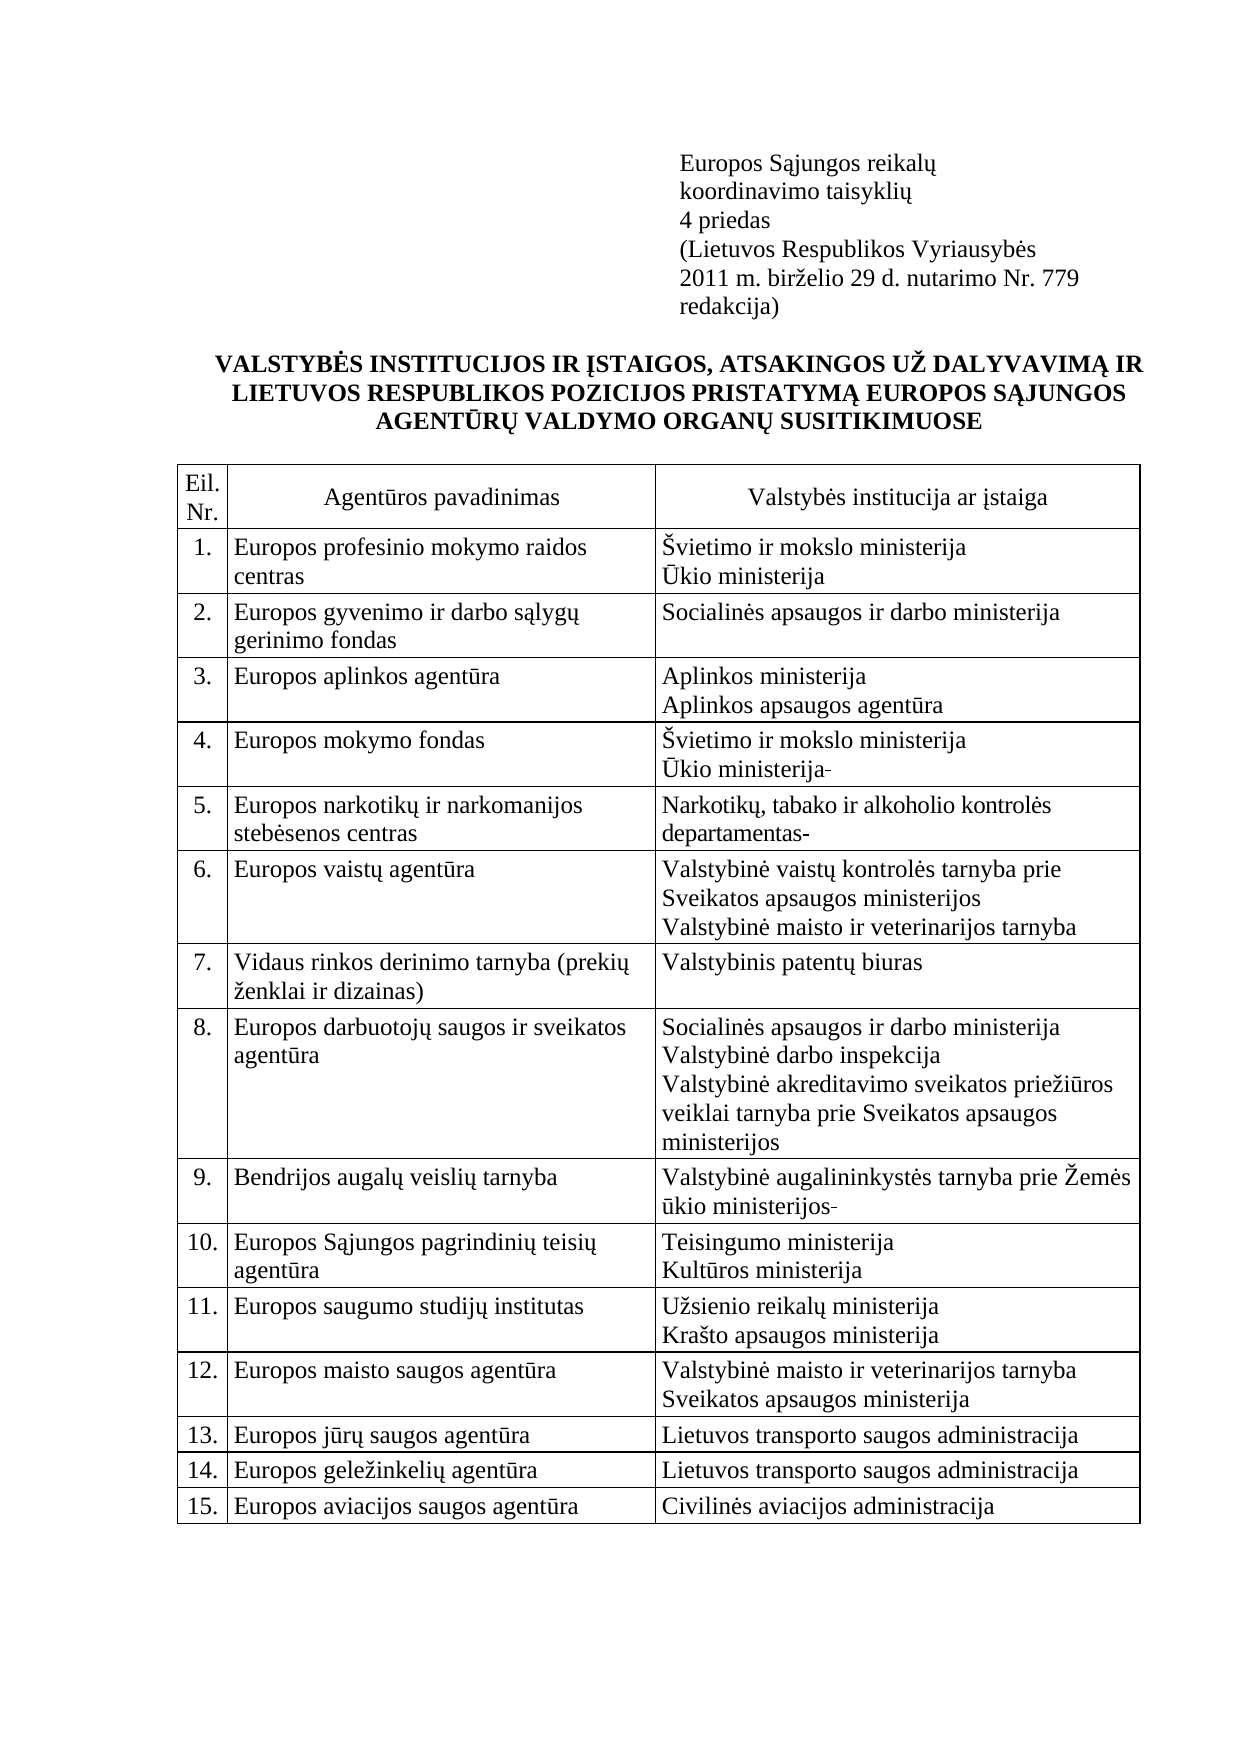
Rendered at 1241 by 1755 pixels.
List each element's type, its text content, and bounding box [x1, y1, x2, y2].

table_cell Narkotikų, tabako ir alkoholio kontrolės departamentas [656, 787, 1139, 850]
table_cell Valstybinė augalininkystės tarnyba prie Žemės ūkio ministerijos [656, 1159, 1139, 1223]
table_cell Europos darbuotojų saugos ir sveikatos agentūra [228, 1009, 655, 1158]
table_cell Socialinės apsaugos ir darbo ministerija [656, 594, 1139, 657]
table_cell Vidaus rinkos derinimo tarnyba (prekių ženklai ir dizainas) [228, 944, 655, 1008]
table_cell 1. [178, 529, 227, 593]
table_cell Europos Sąjungos pagrindinių teisių agentūra [228, 1224, 655, 1287]
text Europos Sąjungos reikalų [679, 148, 1181, 176]
table_cell 13. [178, 1417, 227, 1451]
text 2011 m. birželio 29 d. nutarimo Nr. 779 redakcija) [679, 263, 1181, 320]
table_cell 14. [178, 1453, 227, 1487]
table_cell 8. [178, 1009, 227, 1158]
table_cell 15. [178, 1488, 227, 1523]
table_cell Socialinės apsaugos ir darbo ministerija Valstybinė darbo inspekcija Valstybinė akreditavimo sveikatos priežiūros veiklai tarnyba prie Sveikatos apsaugos ministerijos [656, 1009, 1139, 1158]
text (Lietuvos Respublikos Vyriausybės [679, 234, 1181, 263]
table_cell Europos aviacijos saugos agentūra [228, 1488, 655, 1523]
text 4 priedas [679, 205, 1181, 234]
table_cell 9. [178, 1159, 227, 1223]
table_cell Valstybinis patentų biuras [656, 944, 1139, 1008]
table_cell Teisingumo ministerija Kultūros ministerija [656, 1224, 1139, 1287]
table_header Valstybės institucija ar įstaiga [656, 465, 1139, 528]
table_cell Europos narkotikų ir narkomanijos stebėsenos centras [228, 787, 655, 850]
table_cell Aplinkos ministerija Aplinkos apsaugos agentūra [656, 658, 1139, 721]
table_cell 7. [178, 944, 227, 1008]
table_cell 6. [178, 851, 227, 943]
table_cell Europos profesinio mokymo raidos centras [228, 529, 655, 593]
table_cell Europos saugumo studijų institutas [228, 1288, 655, 1351]
table_cell Lietuvos transporto saugos administracija [656, 1453, 1139, 1487]
table_cell Europos aplinkos agentūra [228, 658, 655, 721]
table_cell 5. [178, 787, 227, 850]
table_cell Europos vaistų agentūra [228, 851, 655, 943]
table_cell Valstybinė vaistų kontrolės tarnyba prie Sveikatos apsaugos ministerijos Valstybinė maisto ir veterinarijos tarnyba [656, 851, 1139, 943]
table_cell Europos jūrų saugos agentūra [228, 1417, 655, 1451]
table_cell Užsienio reikalų ministerija Krašto apsaugos ministerija [656, 1288, 1139, 1351]
table_cell 3. [178, 658, 227, 721]
table_cell Bendrijos augalų veislių tarnyba [228, 1159, 655, 1223]
text koordinavimo taisyklių [679, 176, 1181, 205]
table_header Agentūros pavadinimas [228, 465, 655, 528]
table_cell Europos geležinkelių agentūra [228, 1453, 655, 1487]
table_cell Europos gyvenimo ir darbo sąlygų gerinimo fondas [228, 594, 655, 657]
table_cell Švietimo ir mokslo ministerija Ūkio ministerija [656, 529, 1139, 593]
text VALSTYBĖS INSTITUCIJOS IR ĮSTAIGOS, ATSAKINGOS UŽ DALYVAVIMĄ IR LIETUVOS RESPUBLIKOS POZICIJOS PRISTATYMĄ EUROPOS SĄJUNGOS AGENTŪRŲ VALDYMO ORGANŲ SUSITIKIMUOSE [177, 349, 1181, 435]
table_cell Civilinės aviacijos administracija [656, 1488, 1139, 1523]
table_header Eil. Nr. [178, 465, 227, 528]
table_cell 2. [178, 594, 227, 657]
table_cell Lietuvos transporto saugos administracija [656, 1417, 1139, 1451]
table_cell Švietimo ir mokslo ministerija Ūkio ministerija [656, 723, 1139, 786]
table_cell Europos maisto saugos agentūra [228, 1353, 655, 1416]
table_cell 12. [178, 1353, 227, 1416]
table_cell 4. [178, 723, 227, 786]
table_cell Valstybinė maisto ir veterinarijos tarnyba Sveikatos apsaugos ministerija [656, 1353, 1139, 1416]
table_cell 11. [178, 1288, 227, 1351]
table_cell Europos mokymo fondas [228, 723, 655, 786]
table_cell 10. [178, 1224, 227, 1287]
